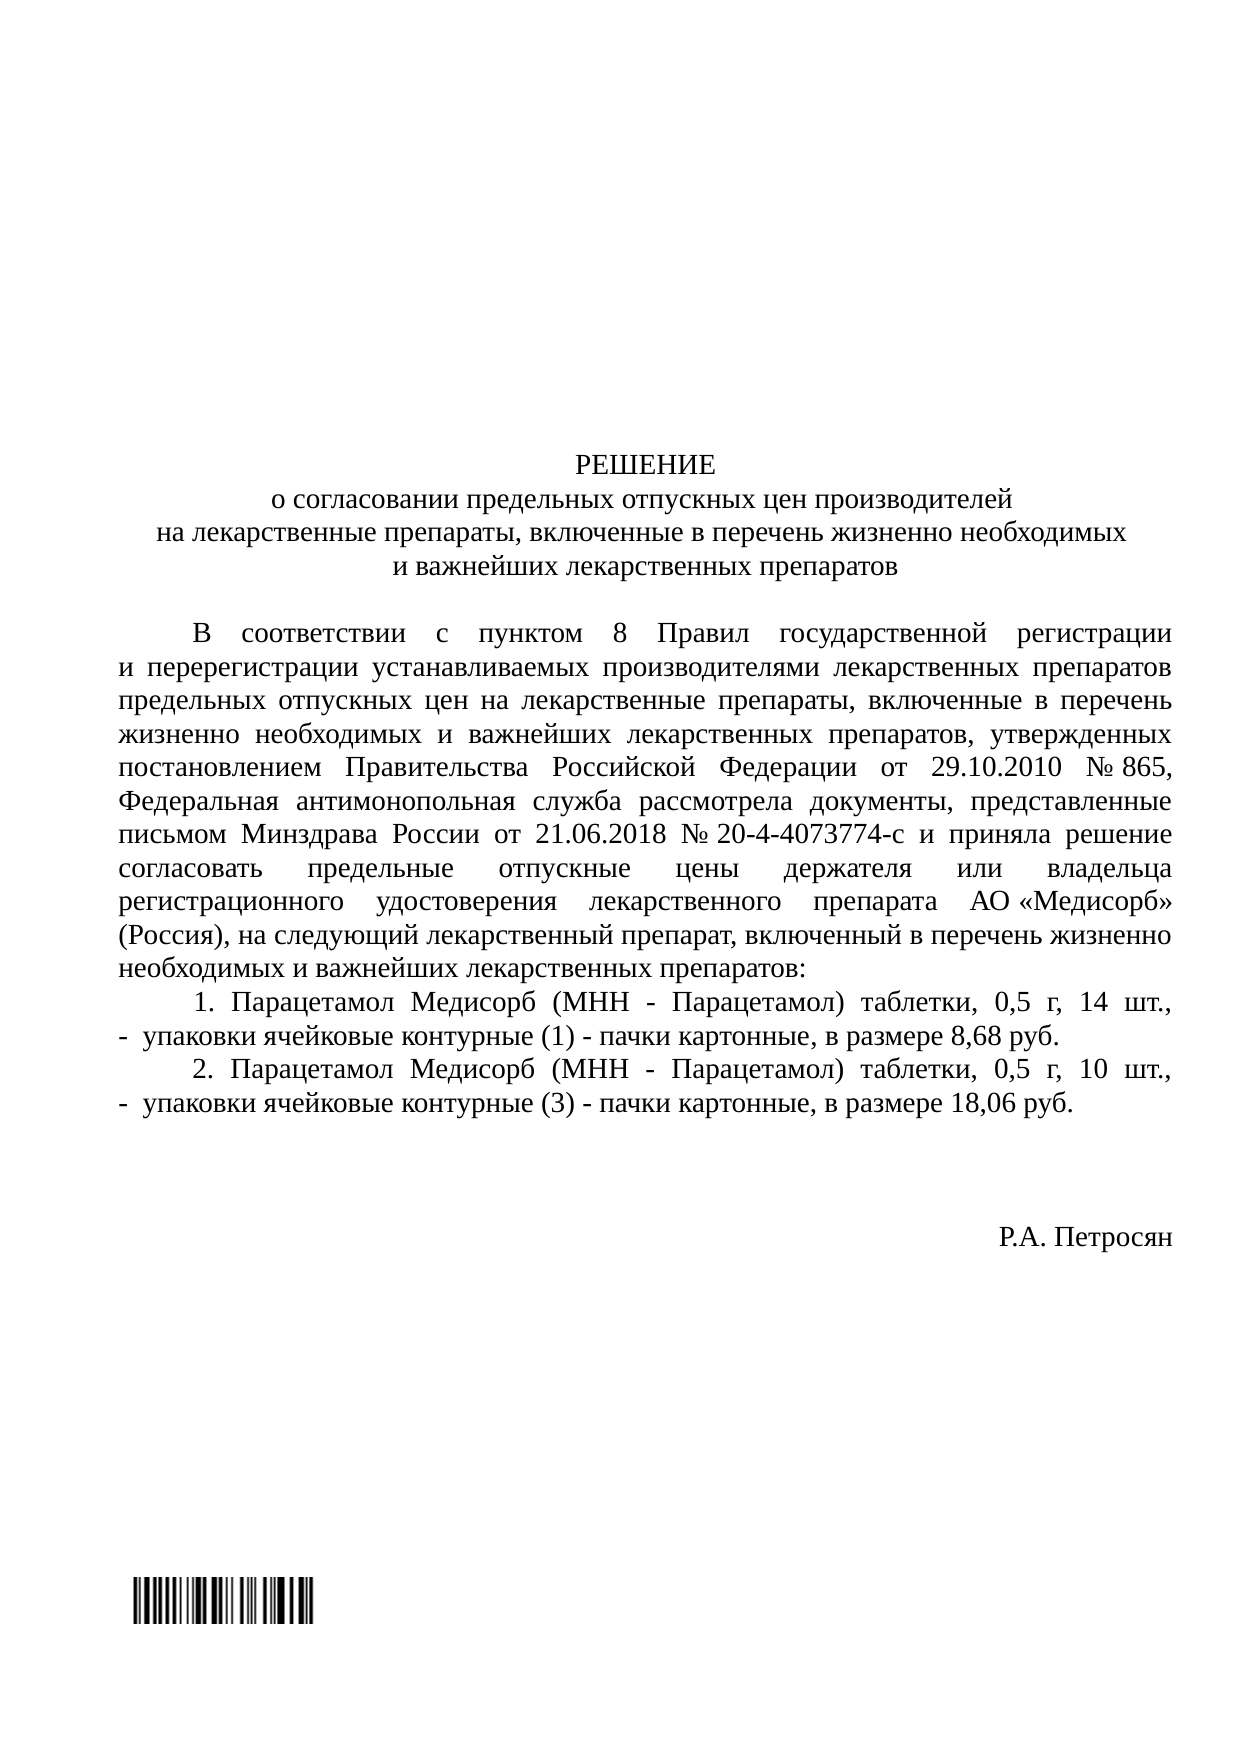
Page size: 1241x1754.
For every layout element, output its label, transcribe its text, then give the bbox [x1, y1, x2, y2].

text Р.А. Петросян [118, 1219, 1173, 1252]
text РЕШЕНИЕ [118, 447, 1173, 481]
text 2. Парацетамол Медисорб (МНН - Парацетамол) таблетки, 0,5 г, 10 шт., - упаковки ячейковые контурные (3) - пачки картонные, в размере 18,06 руб. [118, 1051, 1173, 1118]
text и важнейших лекарственных препаратов [118, 548, 1173, 582]
text В соответствии с пунктом 8 Правил государственной регистрации и перерегистрации устанавливаемых производителями лекарственных препаратов предельных отпускных цен на лекарственные препараты, включенные в перечень жизненно необходимых и важнейших лекарственных препаратов, утвержденных постановлением Правительства Российской Федерации от 29.10.2010 № 865, Федеральная антимонопольная служба рассмотрела документы, представленные письмом Минздрава России от 21.06.2018 № 20-4-4073774-с и приняла решение согласовать предельные отпускные цены держателя или владельца регистрационного удостоверения лекарственного препарата АО «Медисорб» (Россия), на следующий лекарственный препарат, включенный в перечень жизненно необходимых и важнейших лекарственных препаратов: [118, 615, 1173, 984]
text 1. Парацетамол Медисорб (МНН - Парацетамол) таблетки, 0,5 г, 14 шт., - упаковки ячейковые контурные (1) - пачки картонные, в размере 8,68 руб. [118, 984, 1173, 1051]
picture [118, 1577, 331, 1624]
text о согласовании предельных отпускных цен производителей [118, 481, 1173, 514]
text на лекарственные препараты, включенные в перечень жизненно необходимых [118, 514, 1173, 548]
